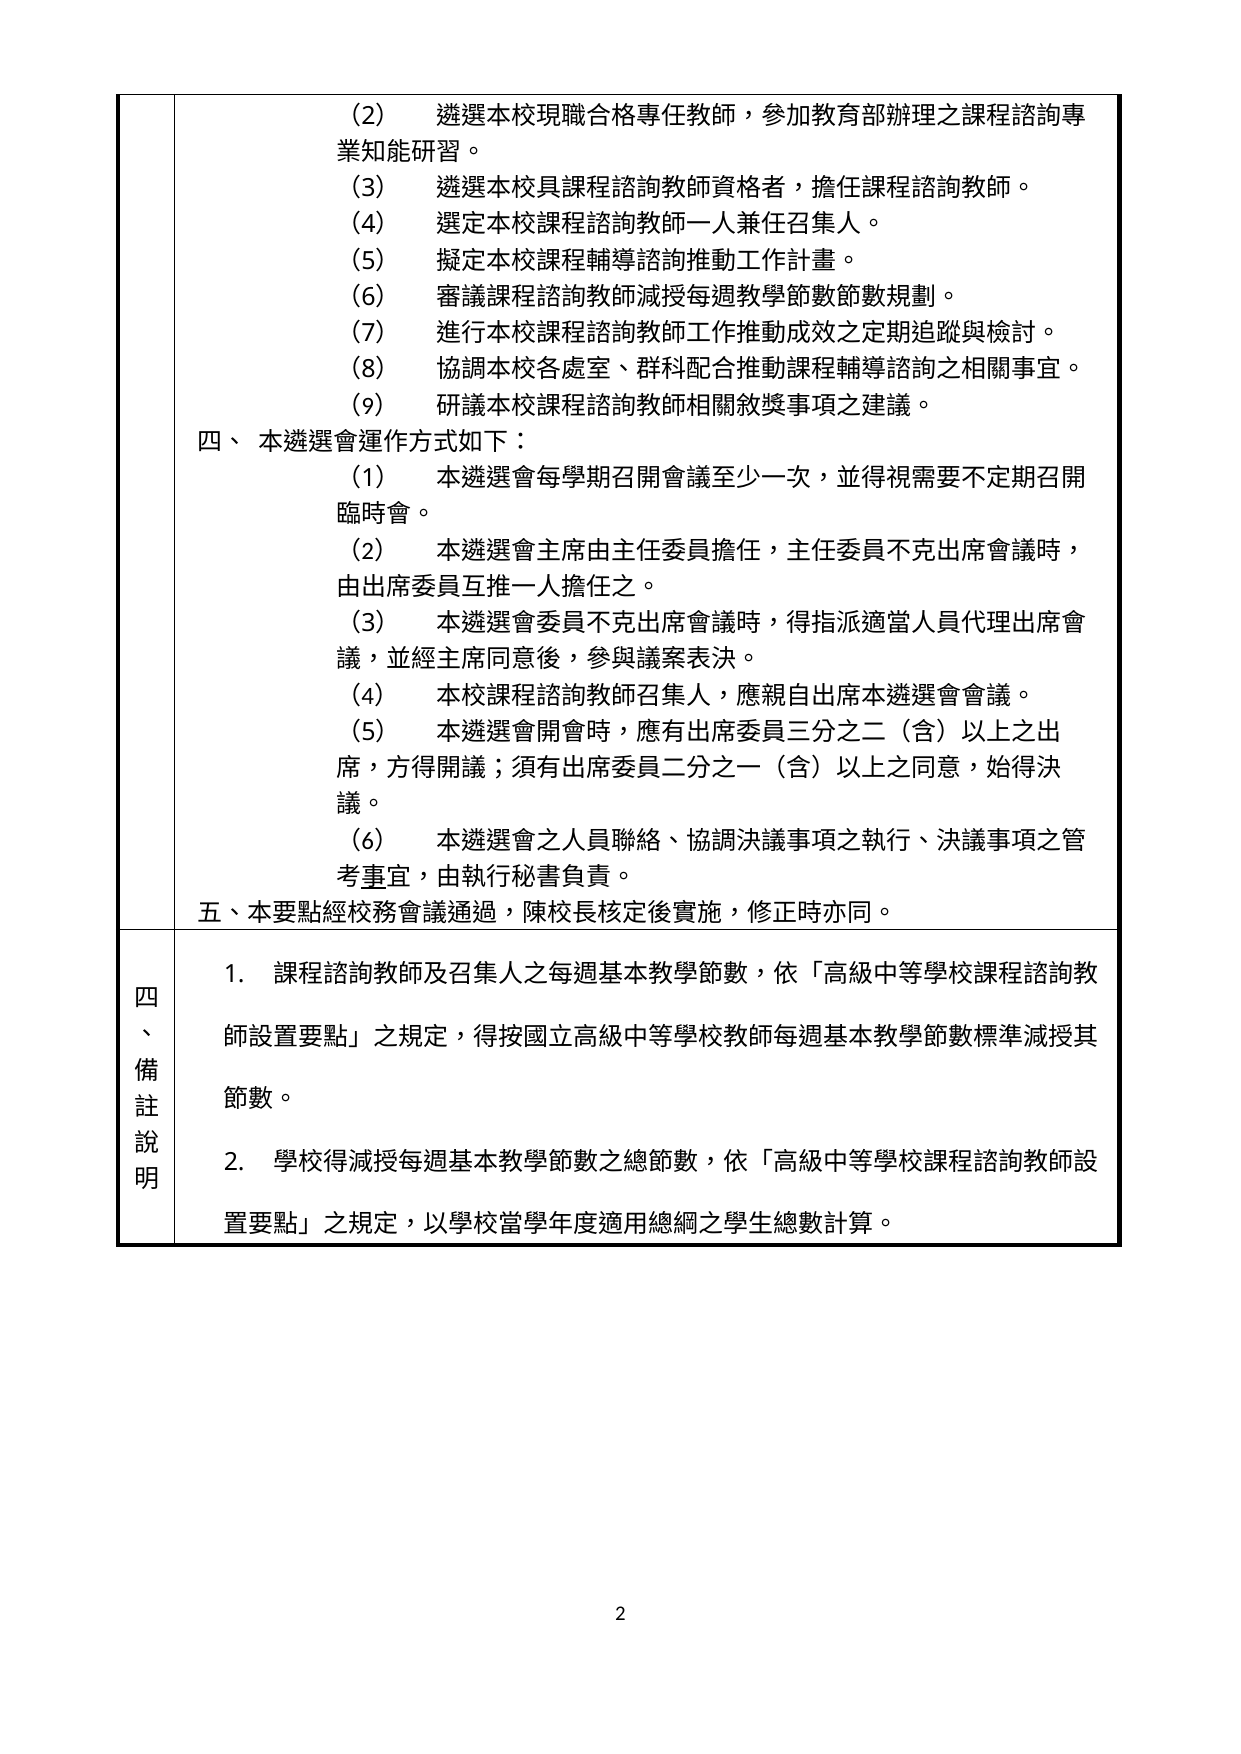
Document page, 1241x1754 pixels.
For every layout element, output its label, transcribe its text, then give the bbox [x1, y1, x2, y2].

table_cell [1108, 95, 1117, 929]
table_header 一、 ○○學校（以下簡稱本校）為推動課程輔導諮詢相關事項，特依據教育部107年4月10日臺教授國部字第1070024978B號令發布之「高級中等學校課程諮詢教師設置要點」訂定本校課程諮詢教師遴選會組織要點（以下簡稱本要點）。 二、 本校課程諮詢教師遴選會 (以下簡稱本遴選會)組織成員如下： 本遴選會置委員共○○人，主任委員1人及執行秘書1人。 前款委員中由教務處主任、學務處主任、實習處主任、輔導（處）室主任為當然委員；執行秘書由○○擔任；主任委員由校長擔任。 委員之任期採學年制；當然委員於學年度職務異動時，依其職務任免。 三、 本遴選會之任務如下： 研訂本校課程諮詢教師遴選方式及其原則，其中應優先遴選學校各專業群科或專門學程之教師。 遴選本校現職合格專任教師，參加教育部辦理之課程諮詢專業知能研習。 遴選本校具課程諮詢教師資格者，擔任課程諮詢教師。 選定本校課程諮詢教師一人兼任召集人。 擬定本校課程輔導諮詢推動工作計畫。 審議課程諮詢教師減授每週教學節數節數規劃。 進行本校課程諮詢教師工作推動成效之定期追蹤與檢討。 協調本校各處室、群科配合推動課程輔導諮詢之相關事宜。 研議本校課程諮詢教師相關敘獎事項之建議。 四、 本遴選會運作方式如下： 本遴選會每學期召開會議至少一次，並得視需要不定期召開臨時會。 本遴選會主席由主任委員擔任，主任委員不克出席會議時，由出席委員互推一人擔任之。 本遴選會委員不克出席會議時，得指派適當人員代理出席會議，並經主席同意後，參與議案表決。 本校課程諮詢教師召集人，應親自出席本遴選會會議。 本遴選會開會時，應有出席委員三分之二（含）以上之出席，方得開議；須有出席委員二分之一（含）以上之同意，始得決議。 本遴選會之人員聯絡、協調決議事項之執行、決議事項之管考事宜，由執行秘書負責。 五、本要點經校務會議通過，陳校長核定後實施，修正時亦同。 [186, 95, 1108, 929]
table_cell [175, 95, 186, 929]
table_cell 課程諮詢教師及召集人之每週基本教學節數，依「高級中等學校課程諮詢教師設置要點」之規定，得按國立高級中等學校教師每週基本教學節數標準減授其節數。 學校得減授每週基本教學節數之總節數，依「高級中等學校課程諮詢教師設置要點」之規定，以學校當學年度適用總綱之學生總數計算。 [175, 930, 1117, 1243]
table_cell 四 、備註說明 [120, 930, 174, 1243]
table_cell [120, 95, 174, 929]
